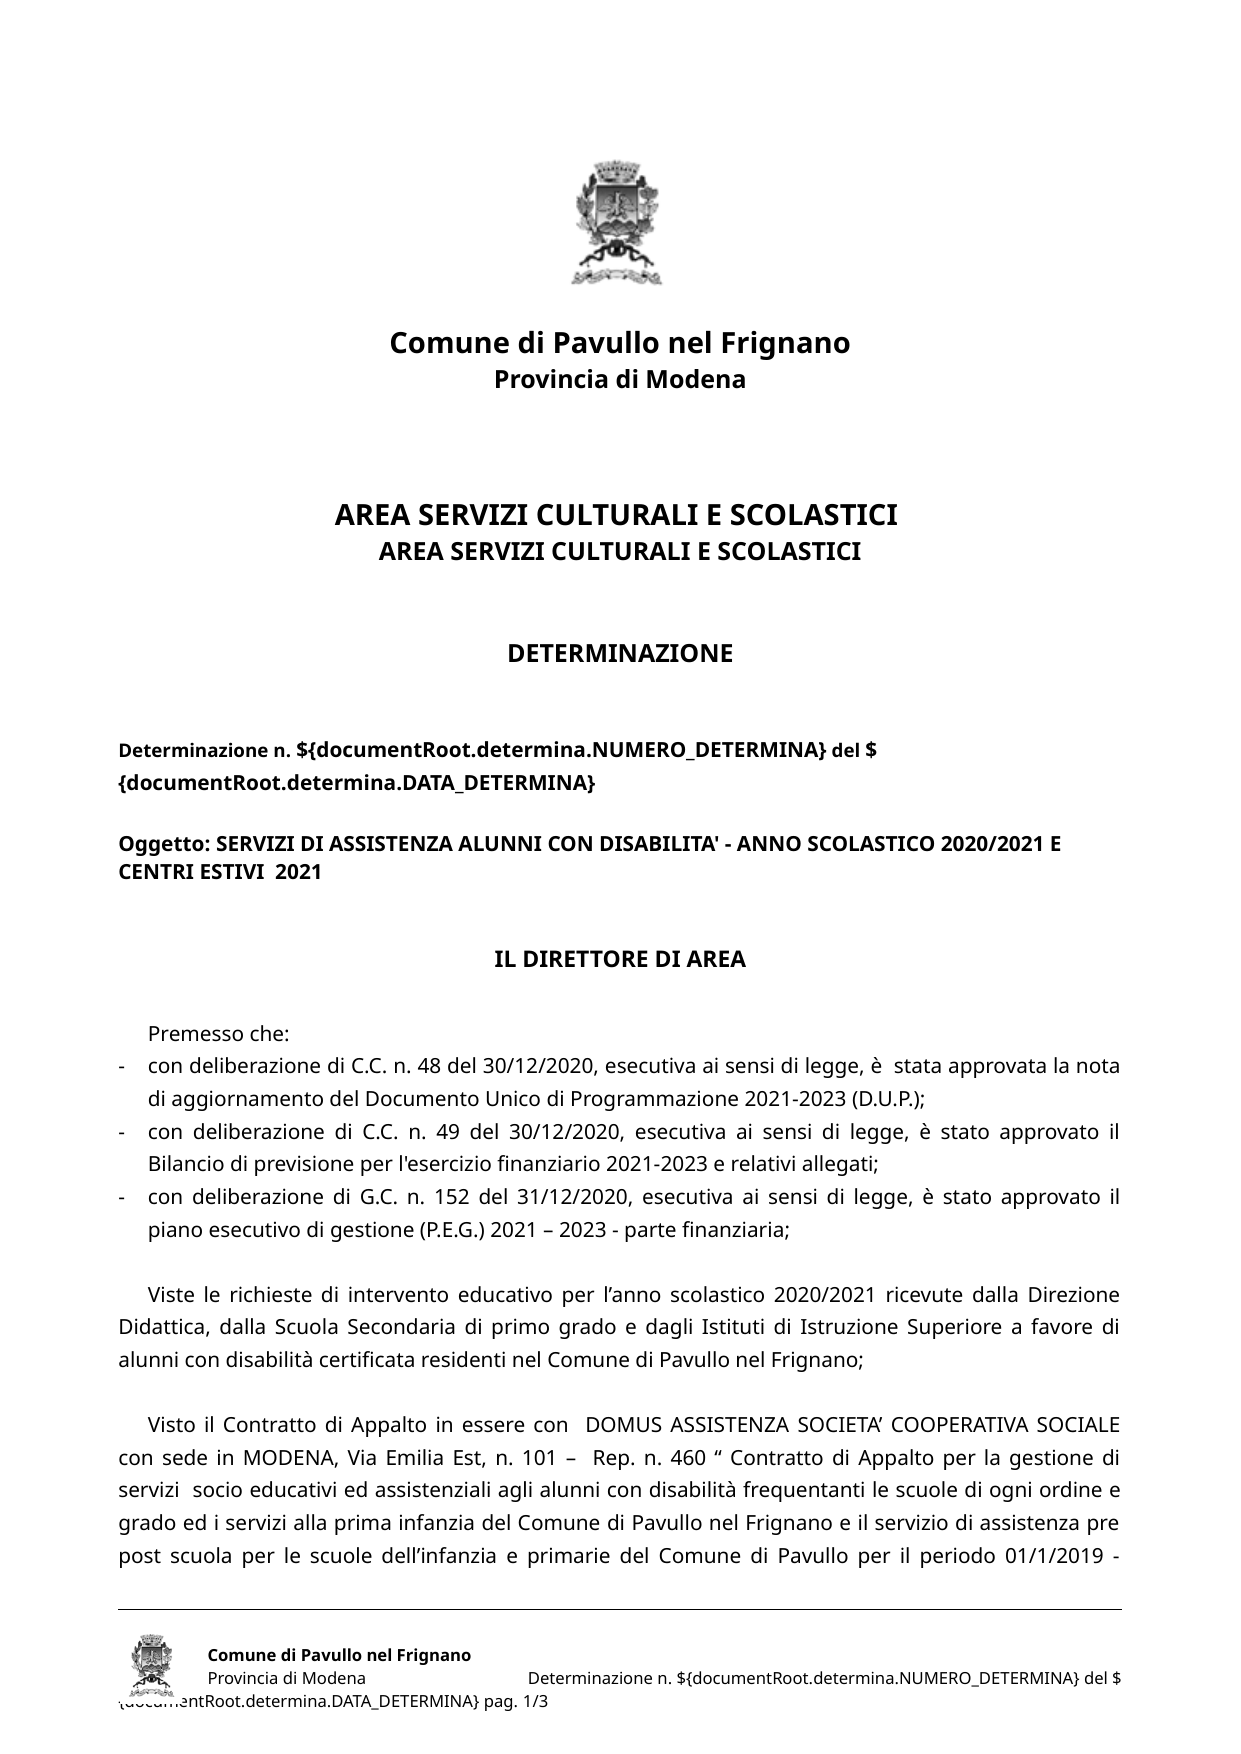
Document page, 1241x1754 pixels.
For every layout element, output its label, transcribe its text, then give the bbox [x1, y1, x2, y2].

picture [546, 152, 695, 289]
text IL DIRETTORE DI AREA [118, 943, 1122, 974]
list con deliberazione di G.C. n. 152 del 31/12/2020, esecutiva ai sensi di legge, è stato approvato il piano esecutivo di gestione (P.E.G.) 2021 – 2023 - parte finanziaria; [118, 1182, 1122, 1243]
text Oggetto: SERVIZI DI ASSISTENZA ALUNNI CON DISABILITA' - ANNO SCOLASTICO 2020/2021 E CENTRI ESTIVI 2021 [118, 829, 1122, 886]
text AREA SERVIZI CULTURALI E SCOLASTICI [118, 533, 1122, 568]
list con deliberazione di C.C. n. 48 del 30/12/2020, esecutiva ai sensi di legge, è stata approvata la nota di aggiornamento del Documento Unico di Programmazione 2021-2023 (D.U.P.); [118, 1052, 1122, 1113]
text Premesso che: [118, 1019, 1122, 1047]
list con deliberazione di C.C. n. 49 del 30/12/2020, esecutiva ai sensi di legge, è stato approvato il Bilancio di previsione per l'esercizio finanziario 2021-2023 e relativi allegati; [118, 1117, 1122, 1178]
text DETERMINAZIONE [118, 636, 1122, 670]
text Visto il Contratto di Appalto in essere con DOMUS ASSISTENZA SOCIETA’ COOPERATIVA SOCIALE con sede in MODENA, Via Emilia Est, n. 101 – Rep. n. 460 “ Contratto di Appalto per la gestione di servizi socio educativi ed assistenziali agli alunni con disabilità frequentanti le scuole di ogni ordine e grado ed i servizi alla prima infanzia del Comune di Pavullo nel Frignano e il servizio di assistenza pre post scuola per le scuole dell’infanzia e primarie del Comune di Pavullo per il periodo 01/1/2019 [118, 1410, 1122, 1569]
text AREA SERVIZI CULTURALI E SCOLASTICI [118, 494, 1122, 533]
text Viste le richieste di intervento educativo per l’anno scolastico 2020/2021 ricevute dalla Direzione Didattica, dalla Scuola Secondaria di primo grado e dagli Istituti di Istruzione Superiore a favore di alunni con disabilità certificata residenti nel Comune di Pavullo nel Frignano; [118, 1280, 1122, 1373]
text Determinazione n. ${documentRoot.determina.NUMERO_DETERMINA} del ${documentRoot.determina.DATA_DETERMINA} [118, 735, 1122, 796]
picture [120, 1631, 183, 1704]
